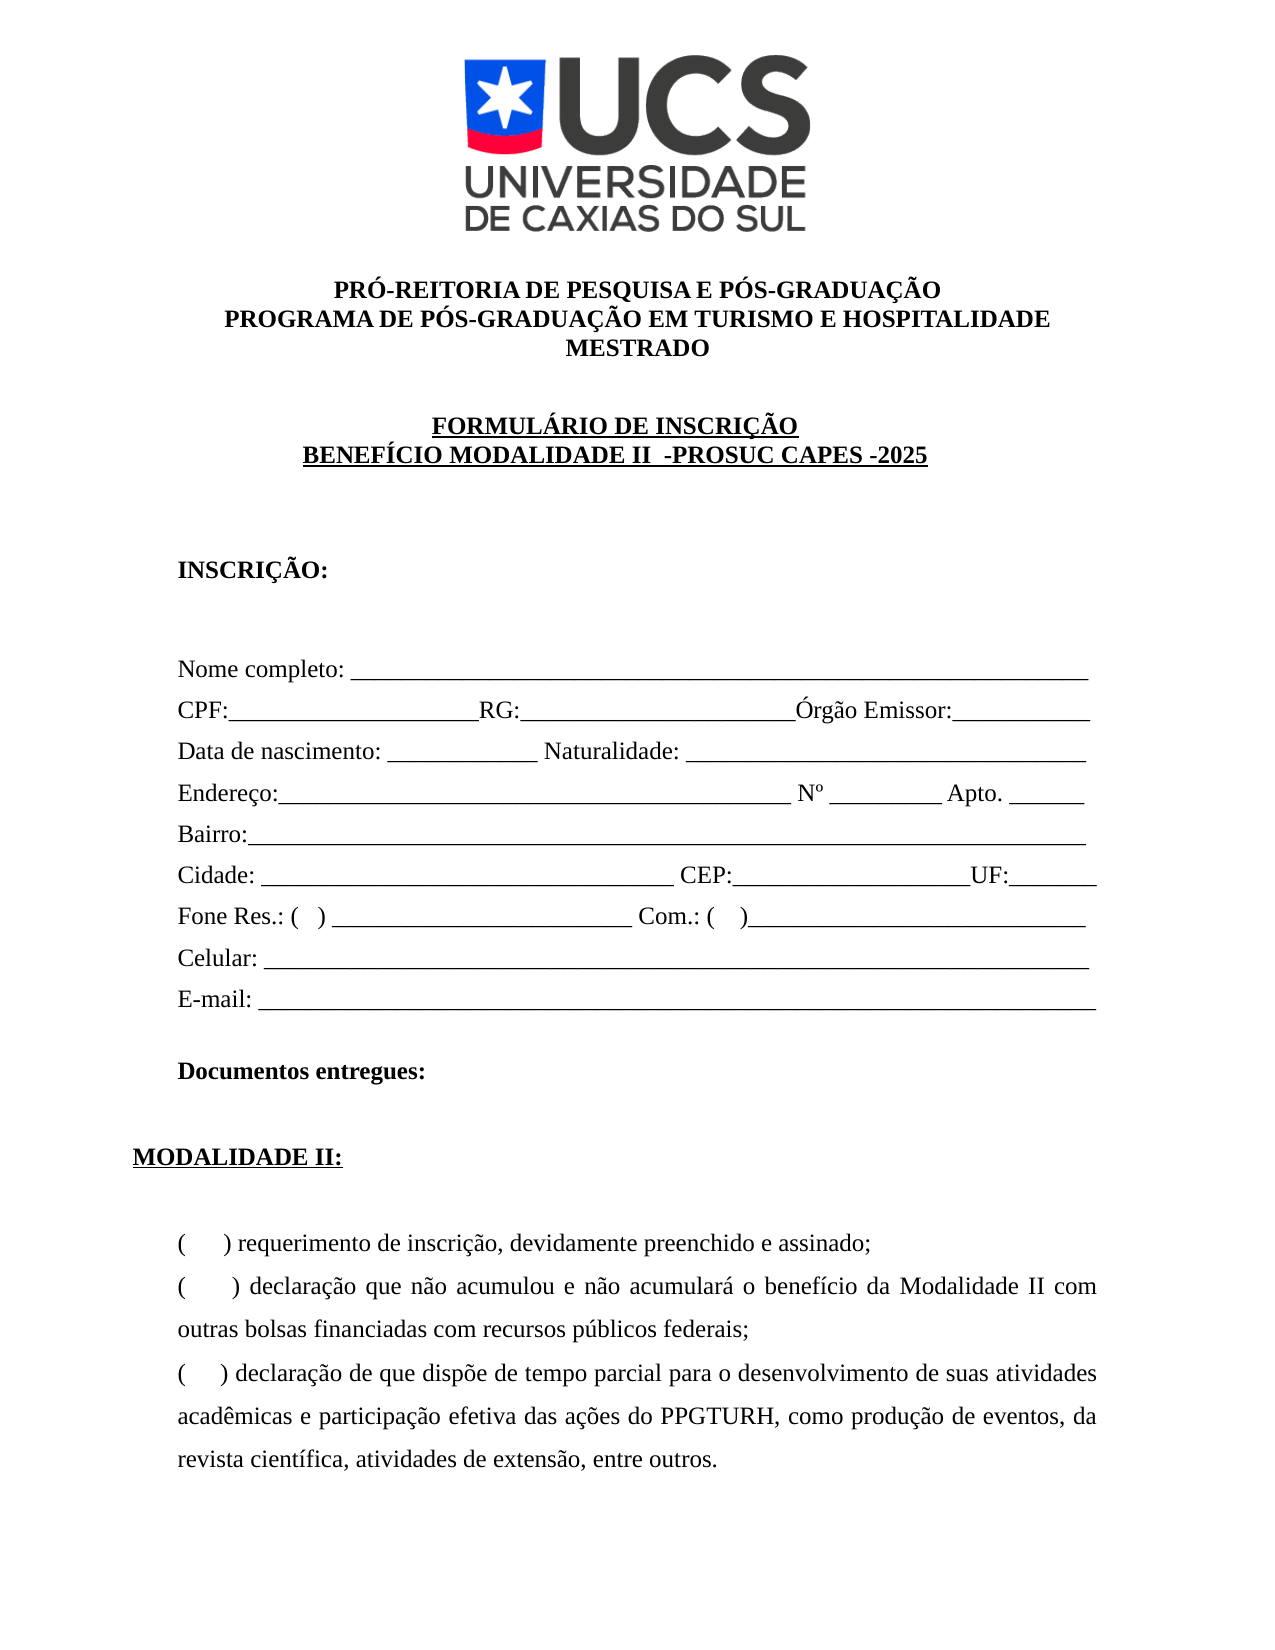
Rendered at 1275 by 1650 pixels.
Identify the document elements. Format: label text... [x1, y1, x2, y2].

text BENEFÍCIO MODALIDADE II -PROSUC CAPES -2025 [132, 440, 1098, 469]
text ( ) requerimento de inscrição, devidamente preenchido e assinado; [177, 1228, 1098, 1257]
text ( ) declaração que não acumulou e não acumulará o benefício da Modalidade II com outras bolsas financiadas com recursos públicos federais; [177, 1271, 1098, 1343]
text ( ) declaração de que dispõe de tempo parcial para o desenvolvimento de suas atividades acadêmicas e participação efetiva das ações do PPGTURH, como produção de eventos, da revista científica, atividades de extensão, entre outros. [177, 1358, 1098, 1473]
text PRÓ-REITORIA DE PESQUISA E PÓS-GRADUAÇÃO [177, 276, 1098, 304]
text CPF:____________________RG:______________________Órgão Emissor:___________ [177, 695, 1098, 724]
picture [464, 55, 811, 232]
text FORMULÁRIO DE INSCRIÇÃO [132, 411, 1098, 440]
text MODALIDADE II: [132, 1142, 1098, 1171]
text Endereço:_________________________________________ Nº _________ Apto. ______ [177, 778, 1098, 806]
text Data de nascimento: ____________ Naturalidade: ________________________________ [177, 736, 1098, 765]
text E-mail: ___________________________________________________________________ [177, 984, 1098, 1013]
text Bairro:___________________________________________________________________ [177, 819, 1098, 848]
text Cidade: _________________________________ CEP:___________________UF:_______ [177, 860, 1098, 889]
text PROGRAMA DE PÓS-GRADUAÇÃO EM TURISMO E HOSPITALIDADE MESTRADO [177, 304, 1098, 362]
text Documentos entregues: [177, 1056, 1098, 1084]
text Celular: __________________________________________________________________ [177, 943, 1098, 971]
text Fone Res.: ( ) ________________________ Com.: ( )___________________________ [177, 901, 1098, 930]
text Nome completo: ___________________________________________________________ [177, 654, 1098, 683]
text INSCRIÇÃO: [132, 555, 1098, 584]
